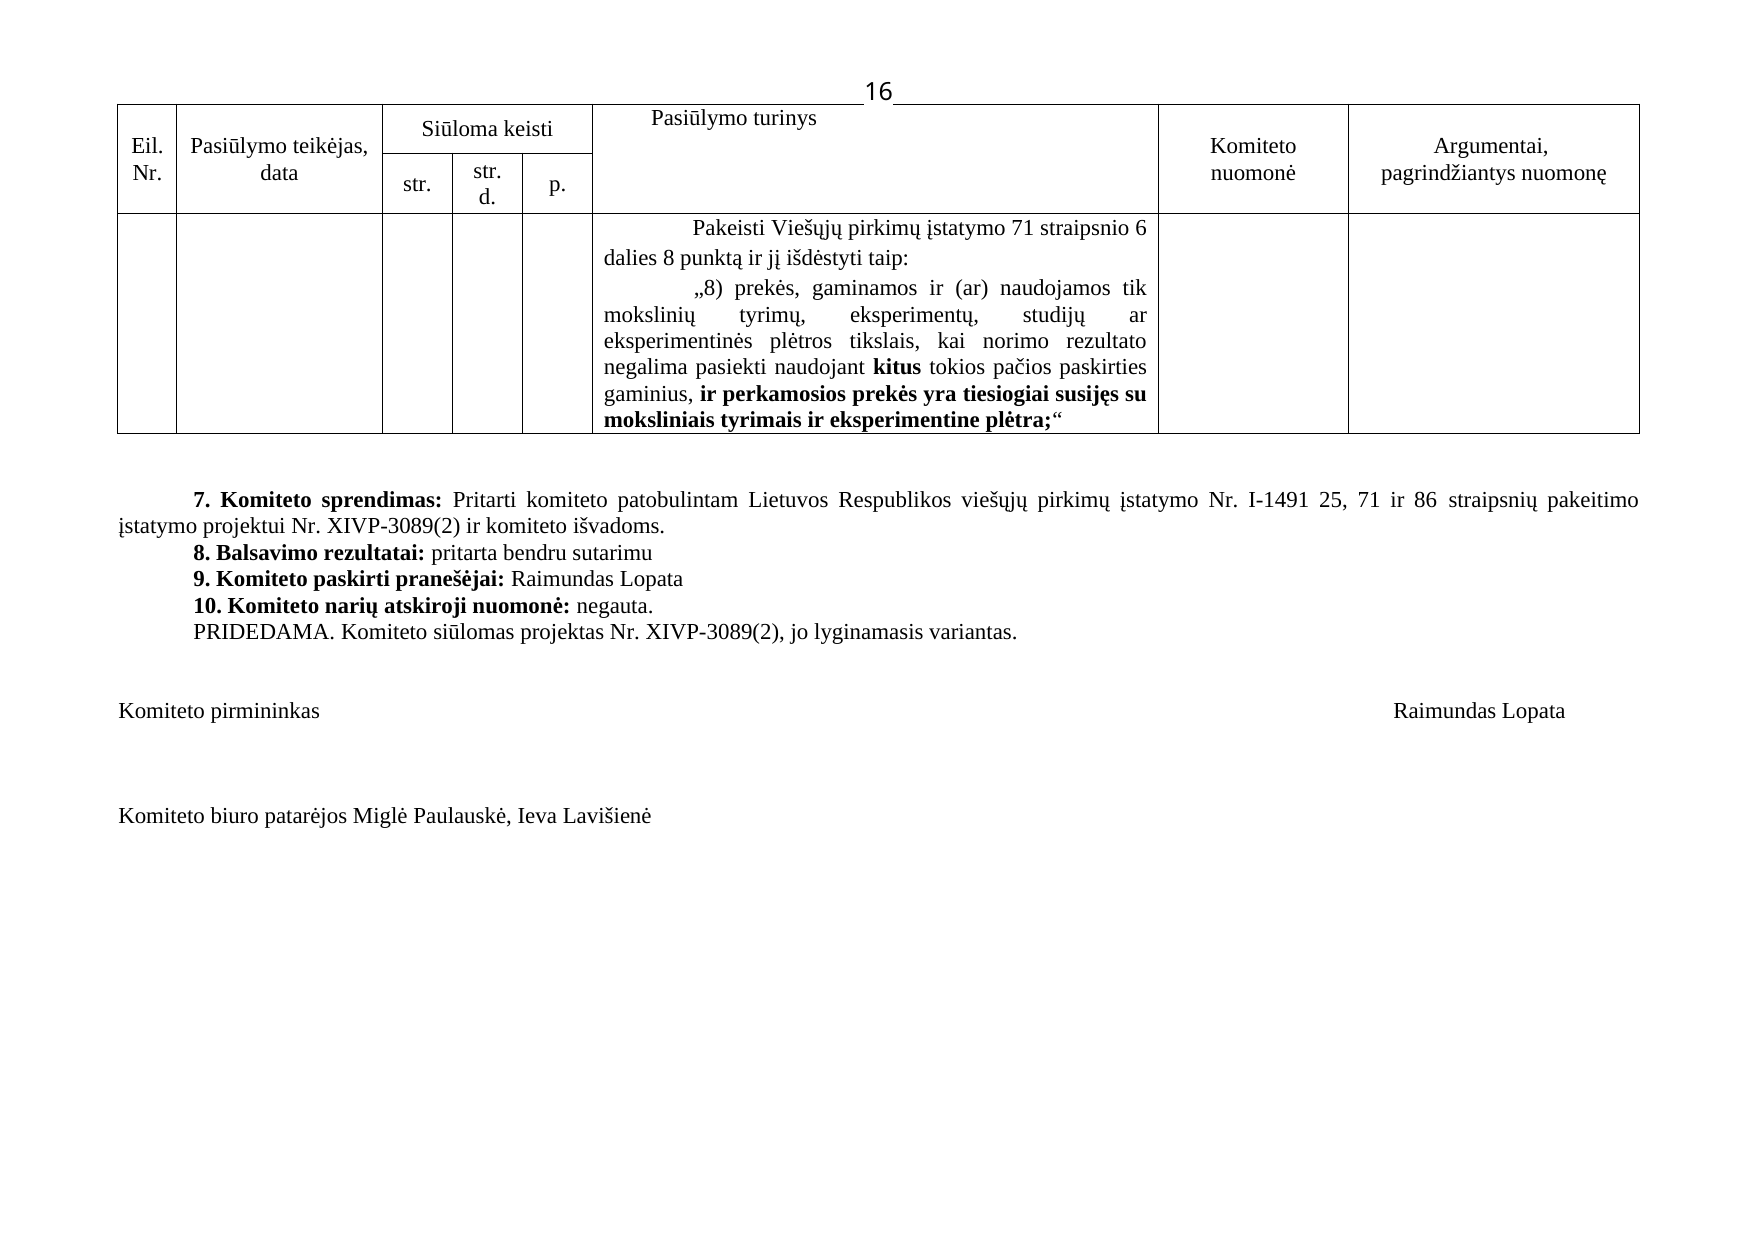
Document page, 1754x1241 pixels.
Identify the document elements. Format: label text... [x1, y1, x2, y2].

table_cell Pakeisti Viešųjų pirkimų įstatymo 71 straipsnio 6 dalies 8 punktą ir jį išdėstyti taip: „8) prekės, gaminamos ir (ar) naudojamos tik mokslinių tyrimų, eksperimentų, studijų ar eksperimentinės plėtros tikslais, kai norimo rezultato negalima pasiekti naudojant kitus tokios pačios paskirties gaminius, ir perkamosios prekės yra tiesiogiai susijęs su moksliniais tyrimais ir eksperimentine plėtra;“ [593, 214, 1158, 432]
table_header Pasiūlymo teikėjas, data [177, 105, 382, 213]
table_cell [177, 214, 382, 432]
table_cell [523, 214, 592, 432]
text 8. Balsavimo rezultatai: pritarta bendru sutarimu [118, 539, 1639, 565]
table_header Siūloma keisti [383, 105, 592, 153]
text Komiteto pirmininkas Raimundas Lopata [118, 697, 1639, 723]
table_header Argumentai, pagrindžiantys nuomonę [1349, 105, 1639, 213]
text 10. Komiteto narių atskiroji nuomonė: negauta. [118, 592, 1639, 618]
table_cell str. [383, 154, 452, 213]
table_header Pasiūlymo turinys [593, 105, 1158, 213]
table_cell [1159, 214, 1348, 432]
table_cell [1349, 214, 1639, 432]
table_cell [453, 214, 522, 432]
table_cell [383, 214, 452, 432]
text PRIDEDAMA. Komiteto siūlomas projektas Nr. XIVP-3089(2), jo lyginamasis variantas. [118, 618, 1639, 644]
table_cell str. d. [453, 154, 522, 213]
table_cell p. [523, 154, 592, 213]
table_header Komiteto nuomonė [1159, 105, 1348, 213]
text 9. Komiteto paskirti pranešėjai: Raimundas Lopata [118, 565, 1639, 592]
text Komiteto biuro patarėjos Miglė Paulauskė, Ieva Lavišienė [118, 802, 1639, 829]
text 7. Komiteto sprendimas: Pritarti komiteto patobulintam Lietuvos Respublikos viešųjų pirkimų įstatymo Nr. I-1491 25, 71 ir 86 straipsnių pakeitimo įstatymo projektui Nr. XIVP-3089(2) ir komiteto išvadoms. [118, 486, 1639, 539]
table_cell [118, 214, 176, 432]
table_header Eil. Nr. [118, 105, 176, 213]
